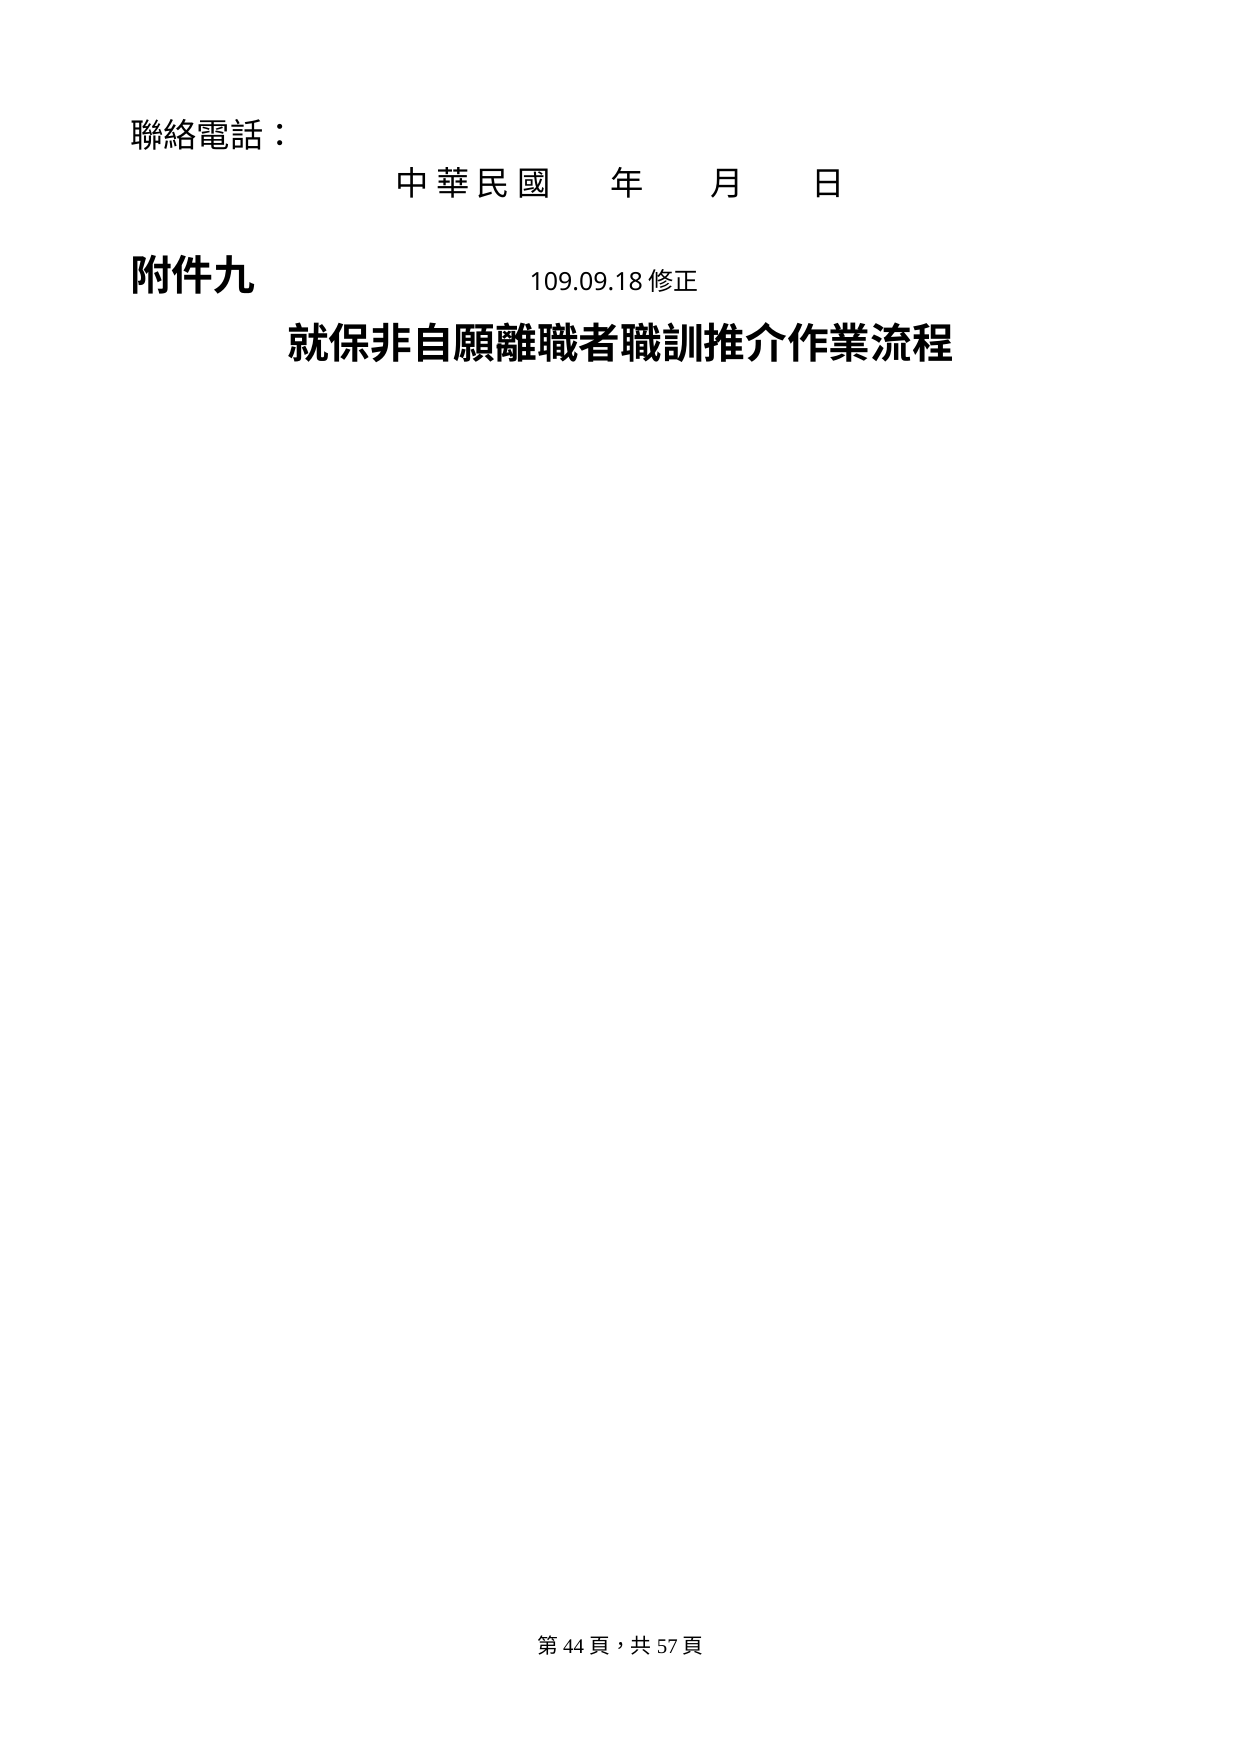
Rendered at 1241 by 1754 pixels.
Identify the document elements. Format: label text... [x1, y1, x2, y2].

text 聯絡電話： [130, 124, 1110, 153]
text 就保非自願離職者職訓推介作業流程 [130, 310, 1110, 370]
text 附件九 109.09.18修正 [130, 235, 1110, 310]
subtitle 中 華 民 國 年 月 日 [130, 172, 1110, 201]
